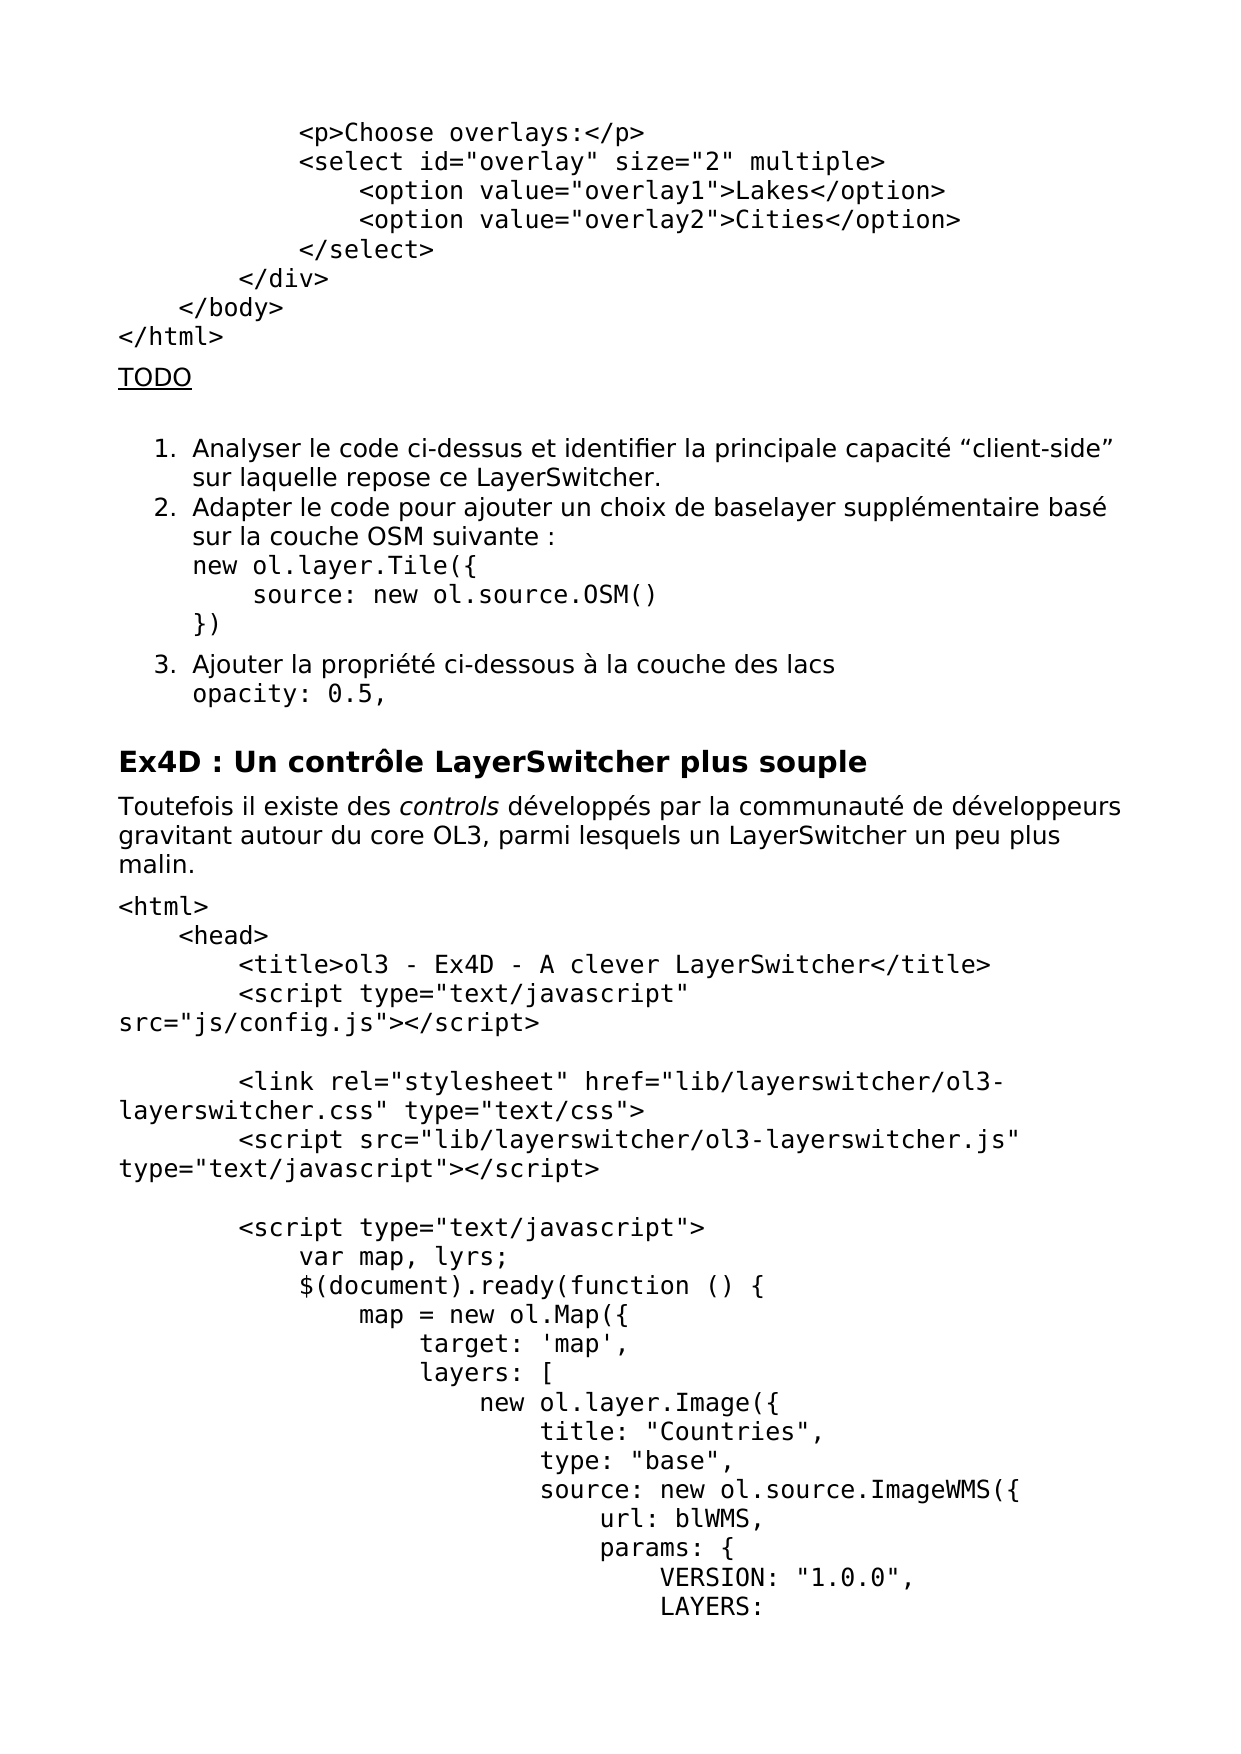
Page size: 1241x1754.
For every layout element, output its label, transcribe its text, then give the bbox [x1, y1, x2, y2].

subtitle Ex4D : Un contrôle LayerSwitcher plus souple [118, 745, 1122, 779]
list new ol.layer.Tile({ source: new ol.source.OSM() }) [177, 551, 1122, 638]
text Toutefois il existe des controls développés par la communauté de développeurs gravitant autour du core OL3, parmi lesquels un LayerSwitcher un peu plus malin. [118, 792, 1122, 879]
list opacity: 0.5, [177, 679, 1122, 709]
text <html> <head> <title>ol3 - Ex4D - A clever LayerSwitcher</title> <script type="text/javascript" src="js/config.js"></script> <link rel="stylesheet" href="lib/layerswitcher/ol3-layerswitcher.css" type="text/css"> <script src="lib/layerswitcher/ol3-layerswitcher.js" type="text/javascript"></script> <script type="text/javascript"> var map, lyrs; $(document).ready(function () { map = new ol.Map({ target: 'map', layers: [ new ol.layer.Image({ title: "Countries", type: "base", source: new ol.source.ImageWMS({ url: blWMS, params: { VERSION: "1.0.0", LAYERS: [118, 892, 1122, 1621]
list Ajouter la propriété ci-dessous à la couche des lacs [177, 650, 1122, 679]
list Adapter le code pour ajouter un choix de baselayer supplémentaire basé sur la couche OSM suivante : [177, 493, 1122, 551]
list Analyser le code ci-dessus et identifier la principale capacité “client-side” sur laquelle repose ce LayerSwitcher. [177, 434, 1122, 493]
text TODO [118, 363, 1122, 392]
text <p>Choose overlays:</p> <select id="overlay" size="2" multiple> <option value="overlay1">Lakes</option> <option value="overlay2">Cities</option> </select> </div> </body> </html> [118, 118, 1122, 351]
